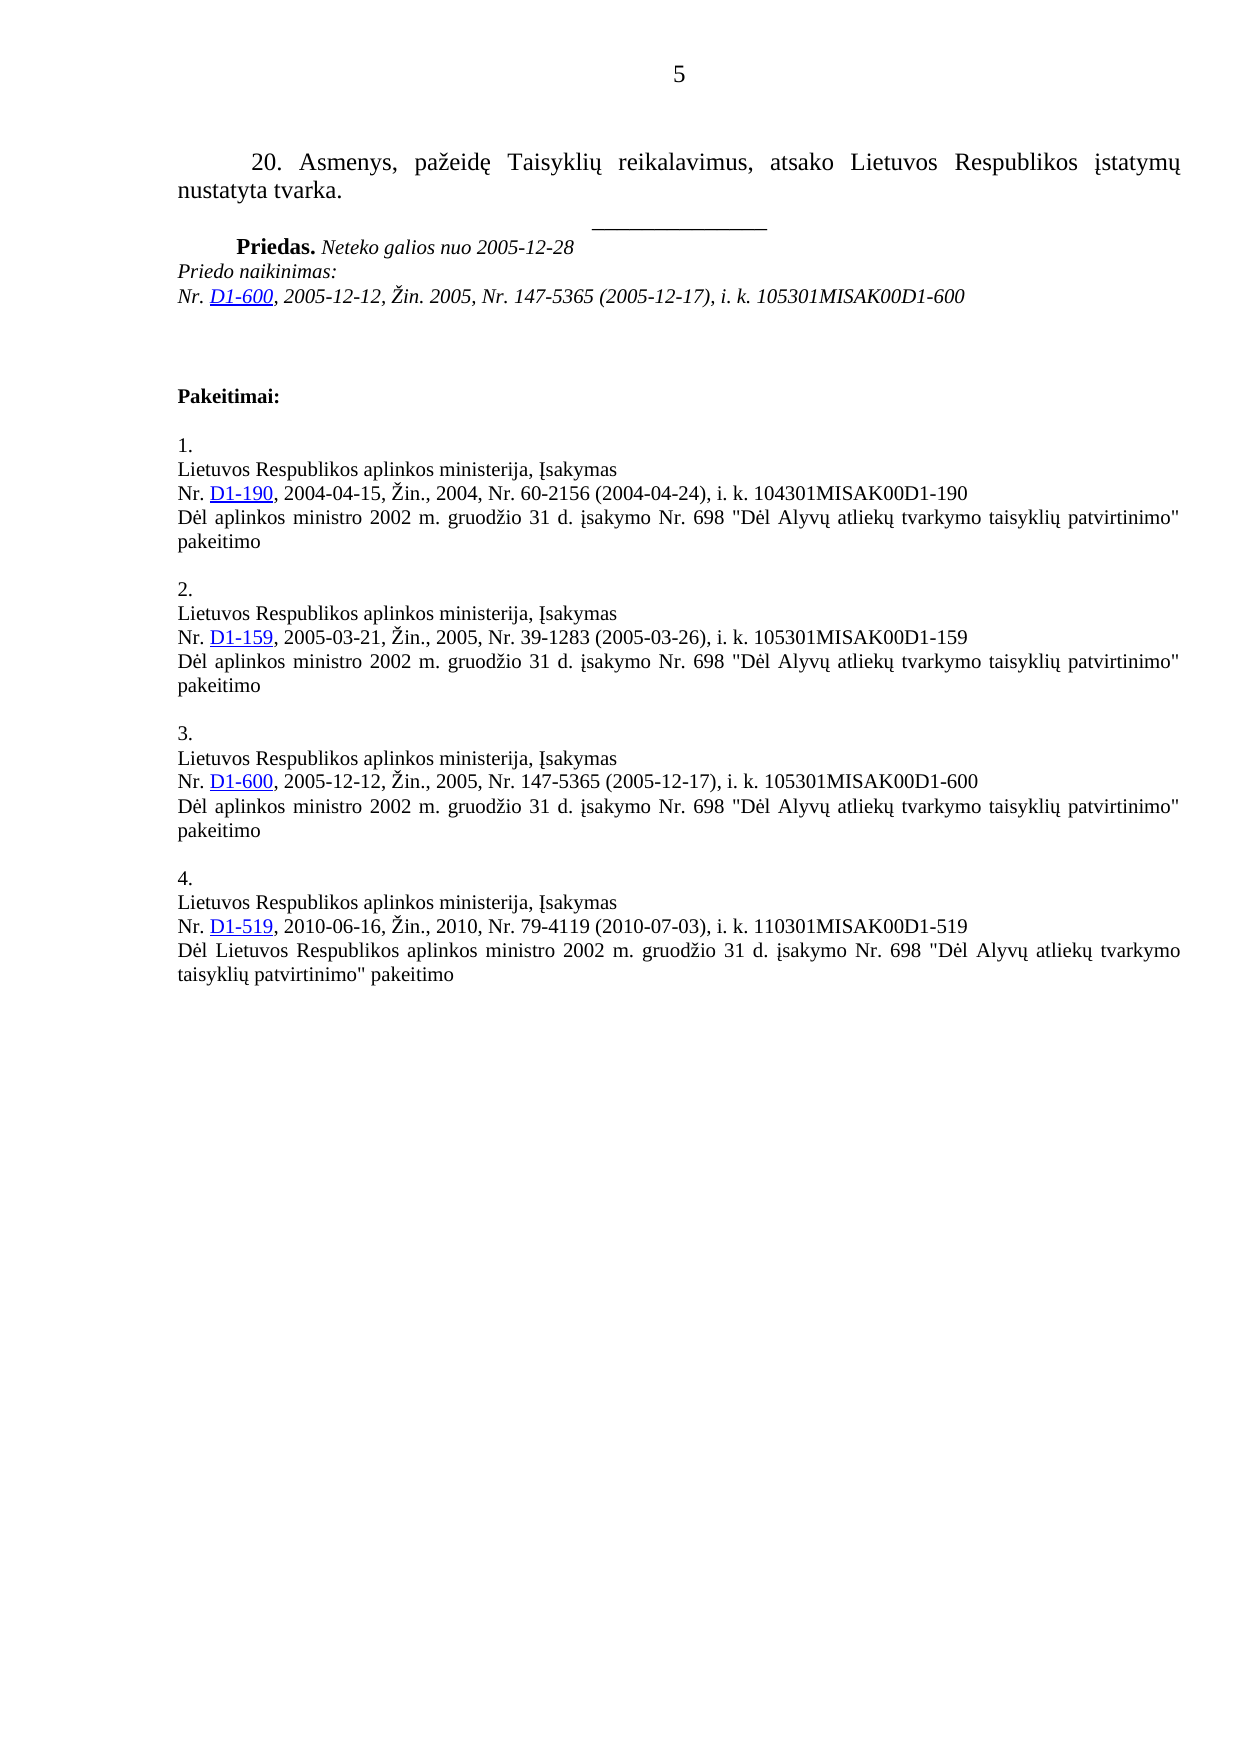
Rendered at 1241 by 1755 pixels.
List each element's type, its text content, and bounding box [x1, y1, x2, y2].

text Dėl aplinkos ministro 2002 m. gruodžio 31 d. įsakymo Nr. 698 "Dėl Alyvų atliekų tvarkymo taisyklių patvirtinimo" pakeitimo [177, 505, 1181, 553]
text Nr. D1-159, 2005-03-21, Žin., 2005, Nr. 39-1283 (2005-03-26), i. k. 105301MISAK00D1-159 [177, 625, 1181, 649]
text ______________ [177, 204, 1181, 233]
text Lietuvos Respublikos aplinkos ministerija, Įsakymas [177, 745, 1181, 769]
text Nr. D1-600, 2005-12-12, Žin., 2005, Nr. 147-5365 (2005-12-17), i. k. 105301MISAK00D1-600 [177, 769, 1181, 793]
text Lietuvos Respublikos aplinkos ministerija, Įsakymas [177, 457, 1181, 481]
text 20. Asmenys, pažeidę Taisyklių reikalavimus, atsako Lietuvos Respublikos įstatymų nustatyta tvarka. [177, 147, 1181, 204]
text Dėl aplinkos ministro 2002 m. gruodžio 31 d. įsakymo Nr. 698 "Dėl Alyvų atliekų tvarkymo taisyklių patvirtinimo" pakeitimo [177, 793, 1181, 842]
text Priedas. Neteko galios nuo 2005-12-28 [177, 233, 1181, 259]
text Nr. D1-519, 2010-06-16, Žin., 2010, Nr. 79-4119 (2010-07-03), i. k. 110301MISAK00D1-519 [177, 914, 1181, 938]
text Lietuvos Respublikos aplinkos ministerija, Įsakymas [177, 890, 1181, 914]
text 2. [177, 577, 1181, 601]
text Dėl Lietuvos Respublikos aplinkos ministro 2002 m. gruodžio 31 d. įsakymo Nr. 698 "Dėl Alyvų atliekų tvarkymo taisyklių patvirtinimo" pakeitimo [177, 938, 1181, 986]
text Dėl aplinkos ministro 2002 m. gruodžio 31 d. įsakymo Nr. 698 "Dėl Alyvų atliekų tvarkymo taisyklių patvirtinimo" pakeitimo [177, 649, 1181, 697]
text Priedo naikinimas: [177, 259, 1181, 283]
text Pakeitimai: [177, 384, 1181, 408]
text 4. [177, 866, 1181, 890]
text 1. [177, 433, 1181, 457]
text Lietuvos Respublikos aplinkos ministerija, Įsakymas [177, 601, 1181, 625]
text 3. [177, 721, 1181, 745]
text Nr. D1-600, 2005-12-12, Žin. 2005, Nr. 147-5365 (2005-12-17), i. k. 105301MISAK00D1-600 [177, 283, 1181, 308]
text Nr. D1-190, 2004-04-15, Žin., 2004, Nr. 60-2156 (2004-04-24), i. k. 104301MISAK00D1-190 [177, 481, 1181, 505]
